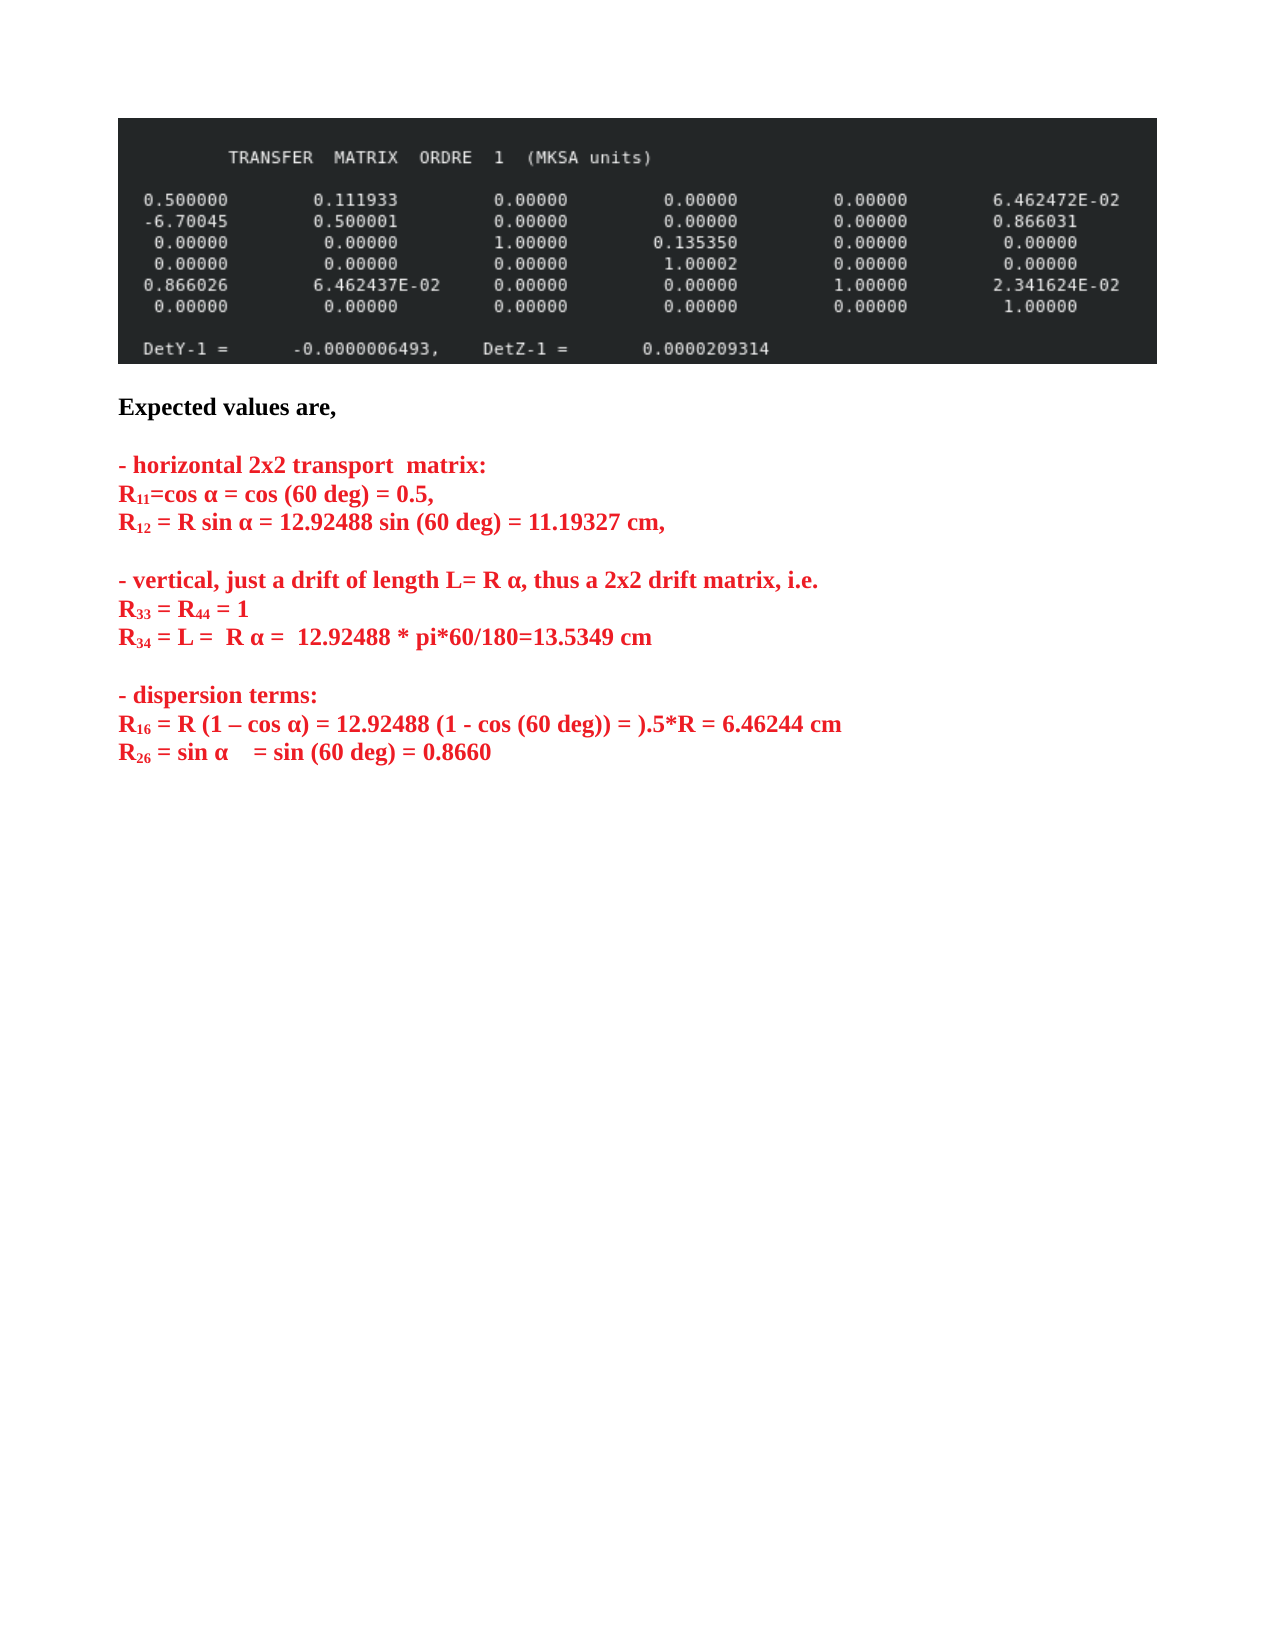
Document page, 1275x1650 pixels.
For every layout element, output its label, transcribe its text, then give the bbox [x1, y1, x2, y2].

text R26 = sin α = sin (60 deg) = 0.8660 [118, 737, 1157, 766]
text R33 = R44 = 1 [118, 594, 1157, 622]
text R12 = R sin α = 12.92488 sin (60 deg) = 11.19327 cm, [118, 507, 1157, 536]
text - vertical, just a drift of length L= R α, thus a 2x2 drift matrix, i.e. [118, 565, 1157, 594]
text R16 = R (1 – cos α) = 12.92488 (1 - cos (60 deg)) = ).5*R = 6.46244 cm [118, 709, 1157, 737]
text R34 = L = R α = 12.92488 * pi*60/180=13.5349 cm [118, 622, 1157, 651]
text R11=cos α = cos (60 deg) = 0.5, [118, 479, 1157, 507]
picture [118, 118, 1157, 364]
text - dispersion terms: [118, 680, 1157, 709]
text Expected values are, [118, 392, 1157, 421]
text - horizontal 2x2 transport matrix: [118, 450, 1157, 479]
